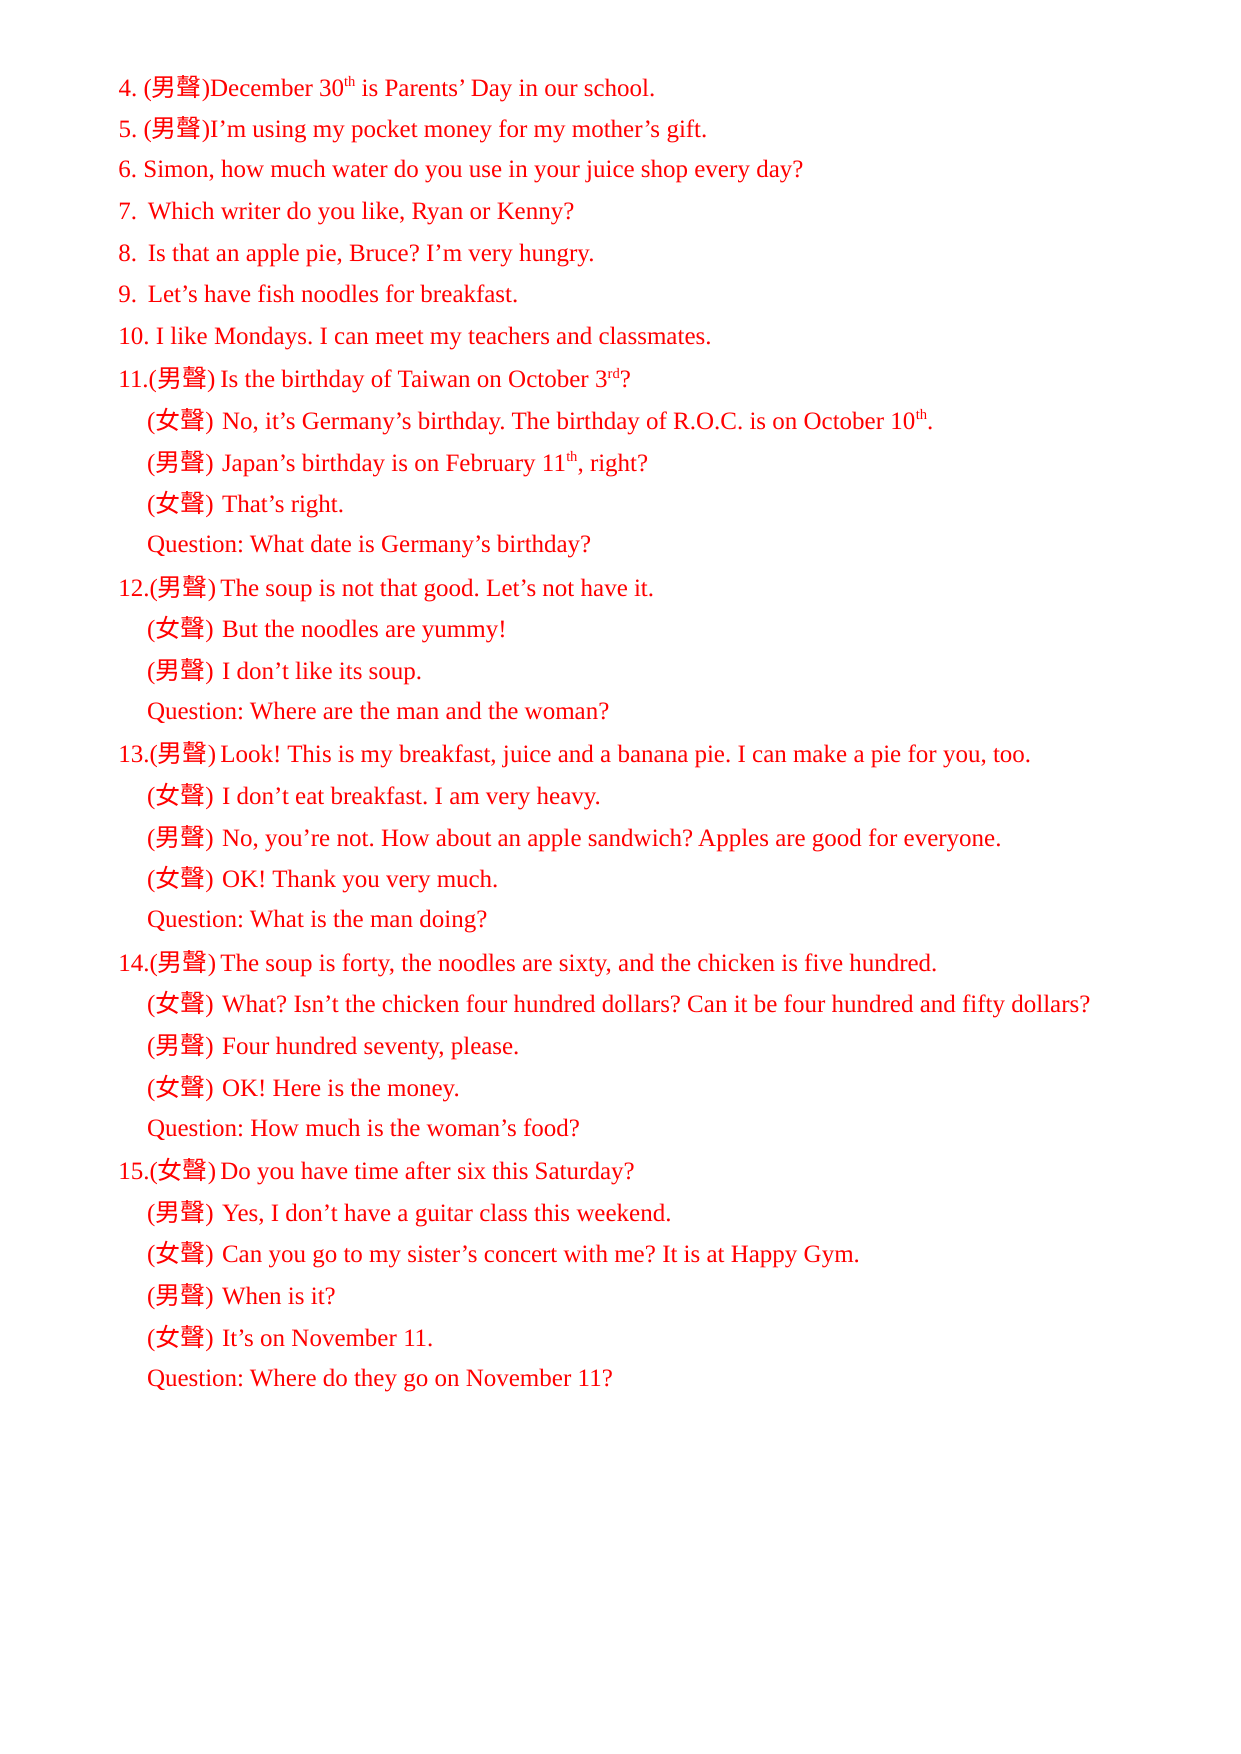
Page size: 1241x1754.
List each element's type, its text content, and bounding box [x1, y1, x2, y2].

text (男聲) Japan’s birthday is on February 11th, right? [147, 439, 1152, 481]
text 6. Simon, how much water do you use in your juice shop every day? [118, 148, 1152, 189]
text 4. (男聲)December 30th is Parents’ Day in our school. [118, 64, 1152, 106]
text 12.(男聲) The soup is not that good. Let’s not have it. [118, 564, 1152, 606]
text Question: How much is the woman’s food? [147, 1106, 1152, 1148]
text (女聲) Can you go to my sister’s concert with me? It is at Happy Gym. [147, 1231, 1152, 1273]
text (女聲) OK! Here is the money. [147, 1064, 1152, 1106]
text (男聲) Yes, I don’t have a guitar class this weekend. [147, 1189, 1152, 1231]
text (女聲) OK! Thank you very much. [147, 856, 1152, 898]
text (女聲) What? Isn’t the chicken four hundred dollars? Can it be four hundred and fifty dollars? [147, 981, 1152, 1023]
text Question: Where are the man and the woman? [147, 689, 1152, 731]
text (男聲) Four hundred seventy, please. [147, 1023, 1152, 1064]
text 5. (男聲)I’m using my pocket money for my mother’s gift. [118, 106, 1152, 148]
text (男聲) I don’t like its soup. [147, 648, 1152, 689]
text 14.(男聲) The soup is forty, the noodles are sixty, and the chicken is five hundred. [118, 939, 1152, 981]
text 9. Let’s have fish noodles for breakfast. [118, 273, 1152, 314]
text 13.(男聲) Look! This is my breakfast, juice and a banana pie. I can make a pie for you, too. [118, 731, 1152, 773]
text Question: What is the man doing? [147, 898, 1152, 939]
text (女聲) It’s on November 11. [147, 1314, 1152, 1356]
text 8. Is that an apple pie, Bruce? I’m very hungry. [118, 231, 1152, 273]
text (女聲) I don’t eat breakfast. I am very heavy. [147, 773, 1152, 814]
text 11.(男聲) Is the birthday of Taiwan on October 3rd? [118, 356, 1152, 398]
text 15.(女聲) Do you have time after six this Saturday? [118, 1148, 1152, 1189]
text (女聲) That’s right. [147, 481, 1152, 523]
text (女聲) But the noodles are yummy! [147, 606, 1152, 648]
text (男聲) No, you’re not. How about an apple sandwich? Apples are good for everyone. [147, 814, 1152, 856]
text 7. Which writer do you like, Ryan or Kenny? [118, 189, 1152, 231]
text Question: What date is Germany’s birthday? [147, 523, 1152, 564]
text (女聲) No, it’s Germany’s birthday. The birthday of R.O.C. is on October 10th. [147, 398, 1152, 439]
text 10. I like Mondays. I can meet my teachers and classmates. [118, 314, 1152, 356]
text Question: Where do they go on November 11? [147, 1356, 1152, 1398]
text (男聲) When is it? [147, 1273, 1152, 1314]
